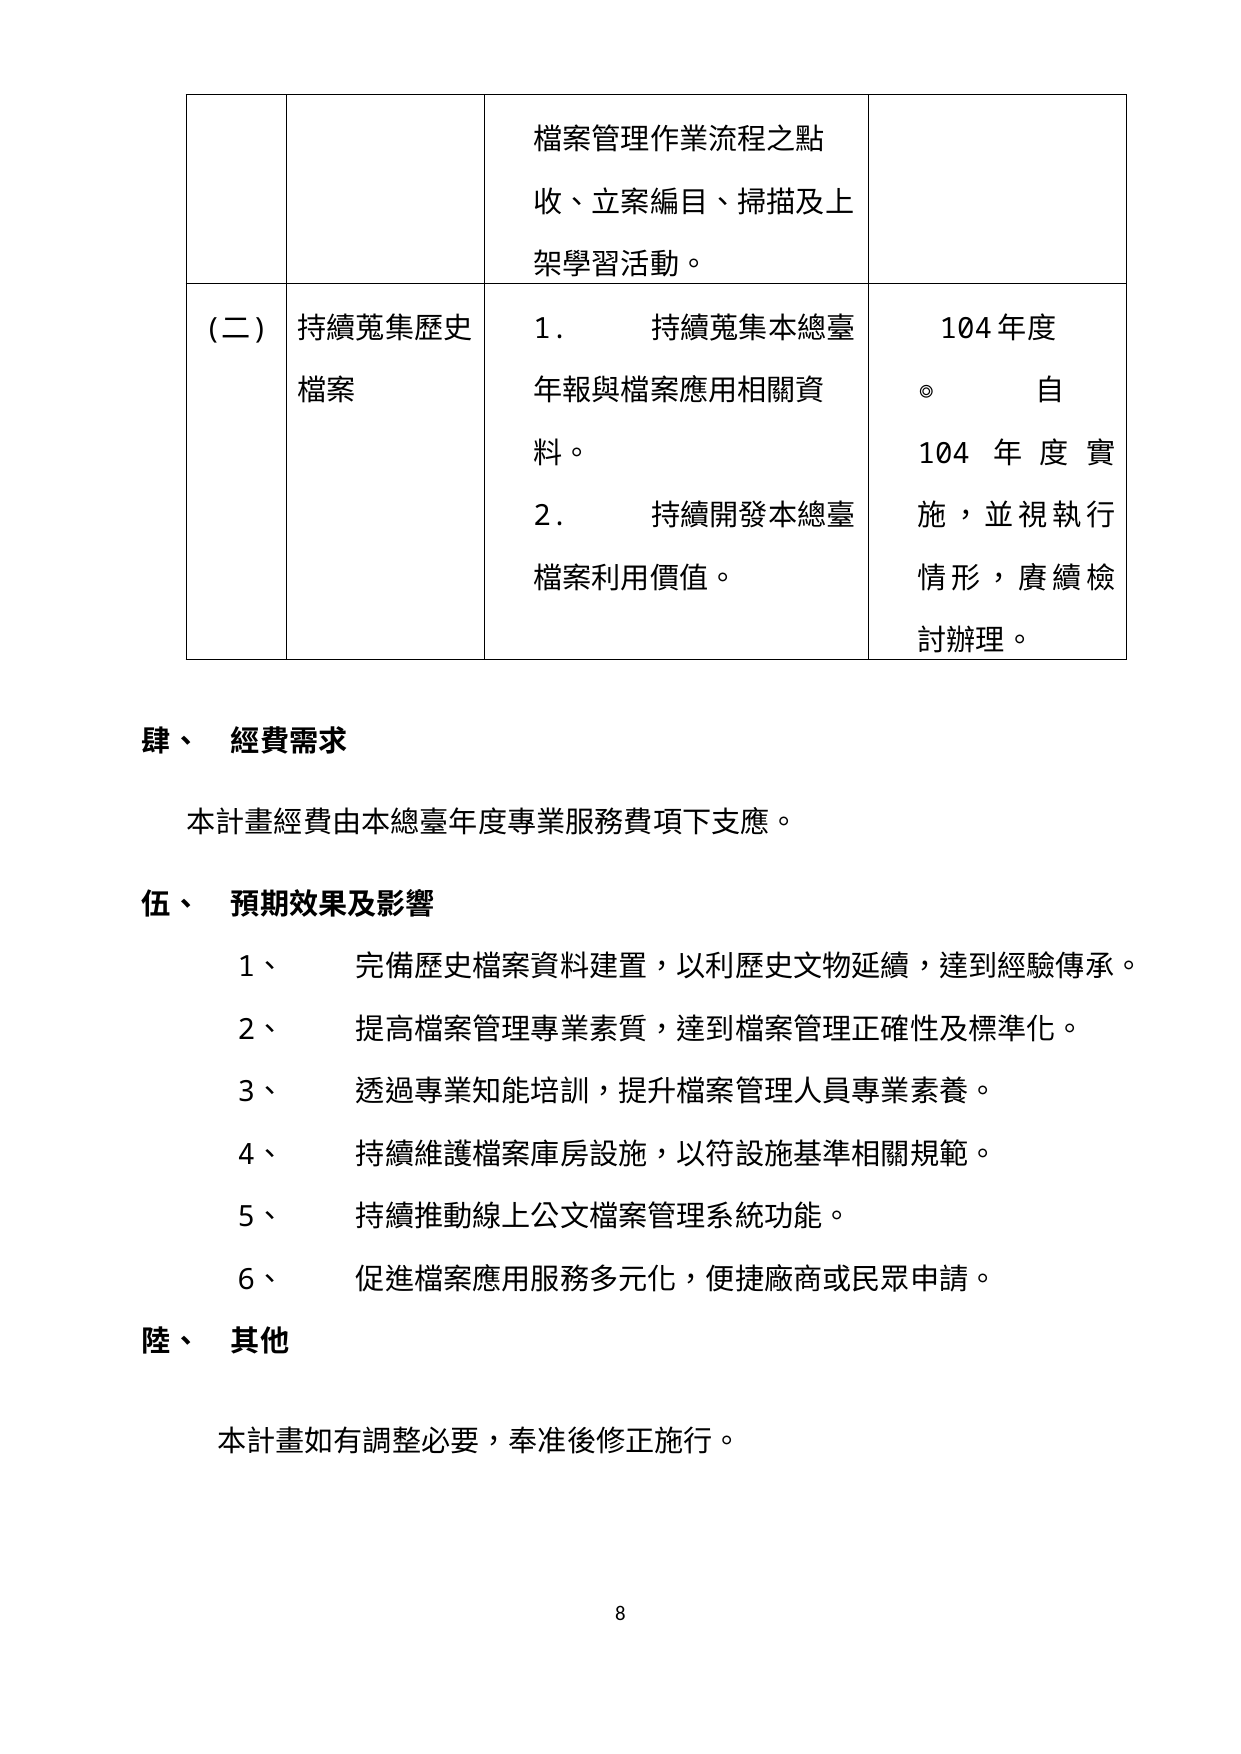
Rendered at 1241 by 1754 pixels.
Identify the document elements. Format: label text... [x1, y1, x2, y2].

list 其他 [112, 1297, 1128, 1360]
list 提高檔案管理專業素質，達到檔案管理正確性及標準化。 [237, 985, 1128, 1047]
table_cell [869, 95, 1126, 283]
list 持續維護檔案庫房設施，以符設施基準相關規範。 [237, 1110, 1128, 1172]
table_cell [287, 95, 484, 283]
table_cell 持續蒐集歷史檔案 [287, 284, 484, 659]
list 持續推動線上公文檔案管理系統功能。 [237, 1172, 1128, 1235]
table_cell 持續蒐集本總臺年報與檔案應用相關資料。 持續開發本總臺檔案利用價值。 [485, 284, 868, 659]
list 經費需求 [112, 697, 1128, 760]
table_cell [187, 95, 286, 283]
text 本計畫經費由本總臺年度專業服務費項下支應。 [186, 778, 1128, 841]
list 完備歷史檔案資料建置，以利歷史文物延續，達到經驗傳承。 [237, 922, 1128, 985]
text 本計畫如有調整必要，奉准後修正施行。 [217, 1397, 1128, 1460]
table_cell (二) [187, 284, 286, 659]
list 促進檔案應用服務多元化，便捷廠商或民眾申請。 [237, 1235, 1128, 1297]
list 透過專業知能培訓，提升檔案管理人員專業素養。 [237, 1047, 1128, 1110]
list 預期效果及影響 [112, 860, 1128, 922]
table_cell 104年度 自104年度實施，並視執行情形，賡續檢討辦理。 [869, 284, 1126, 659]
table_cell 檔案管理作業流程之點收、立案編目、掃描及上架學習活動。 [485, 95, 868, 283]
